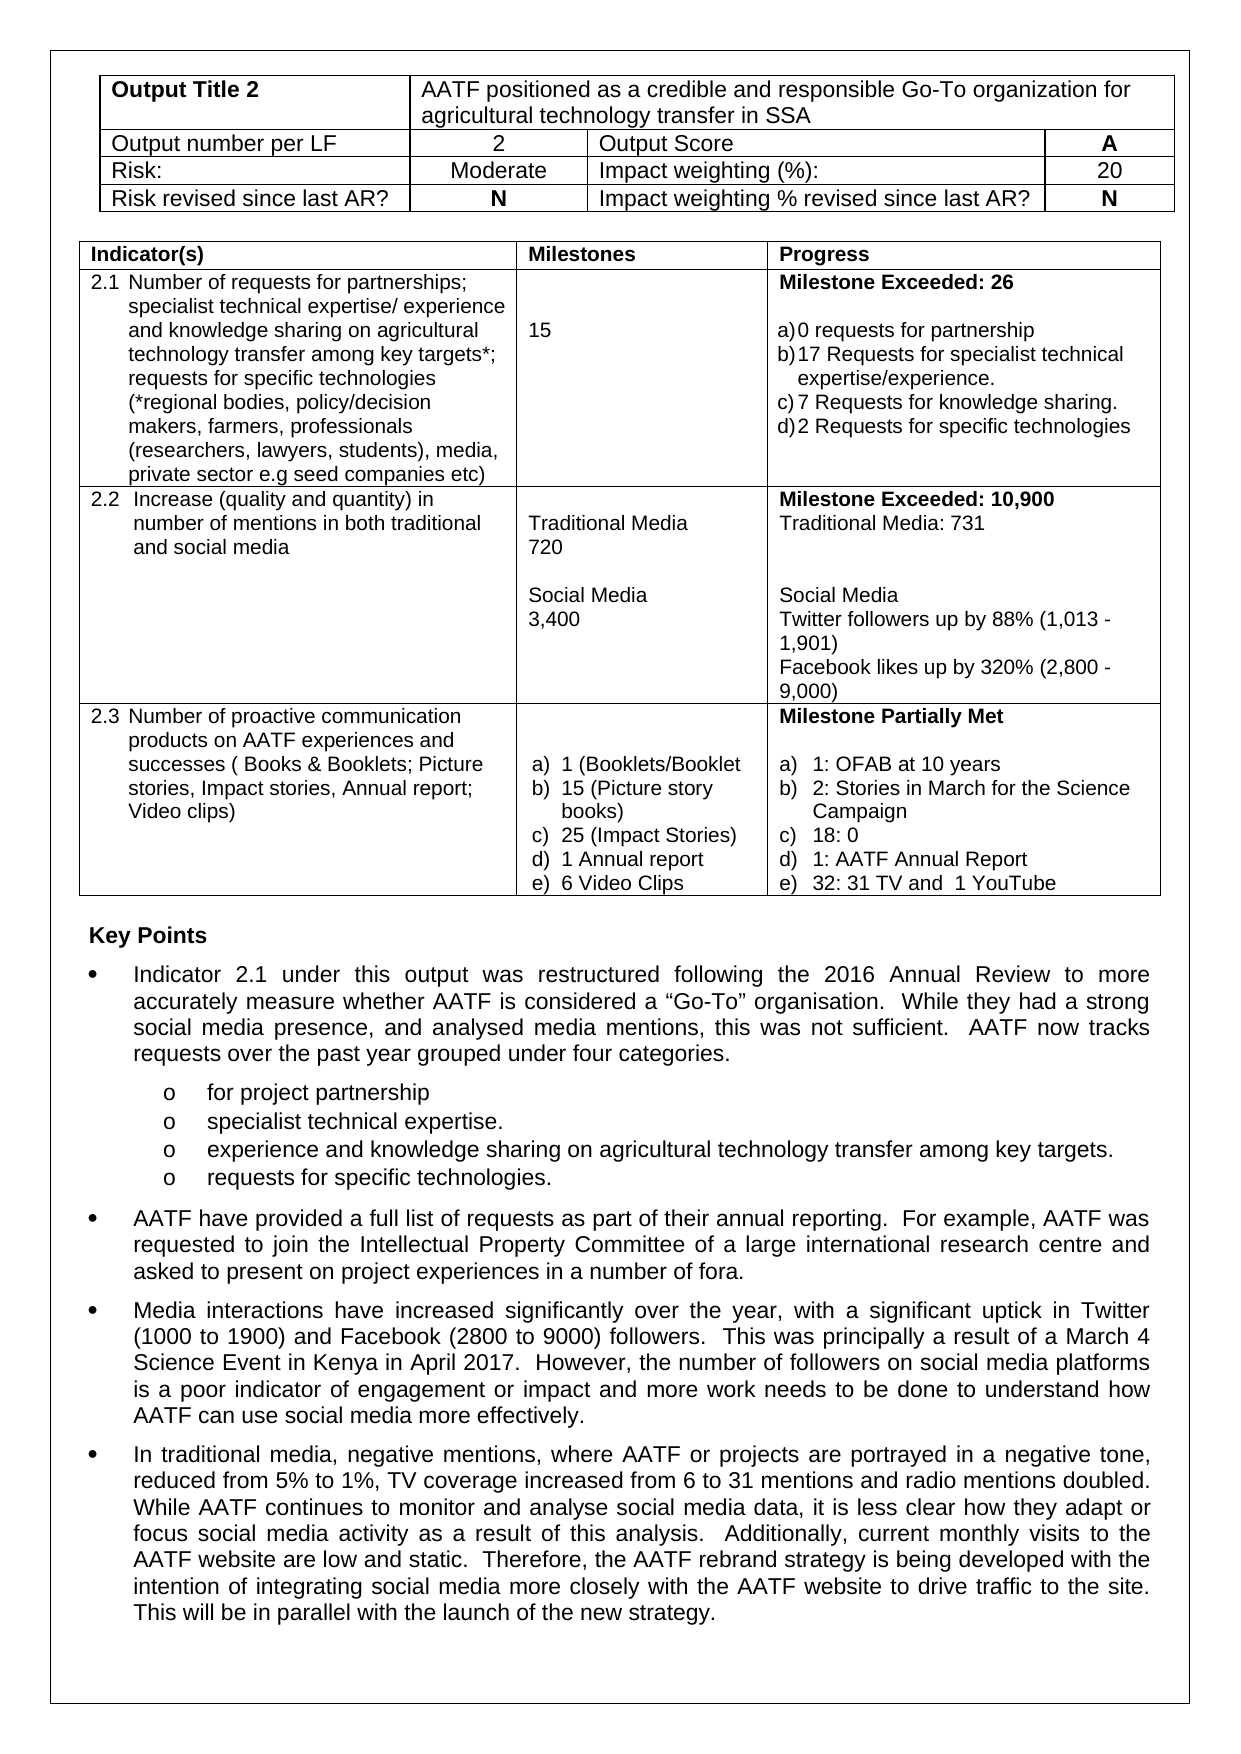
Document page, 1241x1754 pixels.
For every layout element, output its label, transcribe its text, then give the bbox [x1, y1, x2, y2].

table_cell 20 [1046, 157, 1174, 183]
list for project partnership [162, 1079, 1152, 1108]
list specialist technical expertise. [162, 1108, 1152, 1136]
list Media interactions have increased significantly over the year, with a significant uptick in Twitter (1000 to 1900) and Facebook (2800 to 9000) followers. This was principally a result of a March 4 Science Event in Kenya in April 2017. However, the number of followers on social media platforms is a poor indicator of engagement or impact and more work needs to be done to understand how AATF can use social media more effectively. [89, 1297, 1152, 1428]
table_cell Milestone Exceeded: 10,900 Traditional Media: 731 Social Media Twitter followers up by 88% (1,013 - 1,901) Facebook likes up by 320% (2,800 - 9,000) [768, 487, 1160, 702]
table_cell Traditional Media 720 Social Media 3,400 [517, 487, 767, 702]
table_cell Moderate [411, 157, 587, 183]
table_cell 15 [517, 270, 767, 486]
table_header AATF positioned as a credible and responsible Go-To organization for agricultural technology transfer in SSA [411, 76, 1174, 129]
table_cell Number of proactive communication products on AATF experiences and successes ( Books & Booklets; Picture stories, Impact stories, Annual report; Video clips) [80, 704, 516, 895]
table_cell 2 [411, 130, 587, 156]
table_cell 1 (Booklets/Booklet 15 (Picture story books) 25 (Impact Stories) 1 Annual report 6 Video Clips [517, 704, 767, 895]
table_cell Milestone Partially Met 1: OFAB at 10 years 2: Stories in March for the Science Campaign 18: 0 1: AATF Annual Report 32: 31 TV and 1 YouTube [768, 704, 1160, 895]
table_cell Impact weighting % revised since last AR? [588, 185, 1044, 211]
table_cell Impact weighting (%): [588, 157, 1044, 183]
table_header Output Title 2 [101, 76, 409, 129]
table_cell Risk: [101, 157, 409, 183]
list requests for specific technologies. [162, 1164, 1152, 1193]
text Key Points [89, 922, 1152, 949]
table_header Indicator(s) [80, 242, 516, 269]
list experience and knowledge sharing on agricultural technology transfer among key targets. [162, 1136, 1152, 1164]
table_cell Output number per LF [101, 130, 409, 156]
table_cell N [411, 185, 587, 211]
table_cell Increase (quality and quantity) in number of mentions in both traditional and social media [80, 487, 516, 702]
table_header Progress [768, 242, 1160, 269]
table_cell Number of requests for partnerships; specialist technical expertise/ experience and knowledge sharing on agricultural technology transfer among key targets*; requests for specific technologies (*regional bodies, policy/decision makers, farmers, professionals (researchers, lawyers, students), media, private sector e.g seed companies etc) [80, 270, 516, 486]
table_header Milestones [517, 242, 767, 269]
table_cell Output Score [588, 130, 1044, 156]
table_cell Milestone Exceeded: 26 0 requests for partnership 17 Requests for specialist technical expertise/experience. 7 Requests for knowledge sharing. 2 Requests for specific technologies [768, 270, 1160, 486]
list Indicator 2.1 under this output was restructured following the 2016 Annual Review to more accurately measure whether AATF is considered a “Go-To” organisation. While they had a strong social media presence, and analysed media mentions, this was not sufficient. AATF now tracks requests over the past year grouped under four categories. [89, 961, 1152, 1067]
table_cell Risk revised since last AR? [101, 185, 409, 211]
table_cell A [1046, 130, 1174, 156]
list AATF have provided a full list of requests as part of their annual reporting. For example, AATF was requested to join the Intellectual Property Committee of a large international research centre and asked to present on project experiences in a number of fora. [89, 1205, 1152, 1284]
table_cell N [1046, 185, 1174, 211]
list In traditional media, negative mentions, where AATF or projects are portrayed in a negative tone, reduced from 5% to 1%, TV coverage increased from 6 to 31 mentions and radio mentions doubled. While AATF continues to monitor and analyse social media data, it is less clear how they adapt or focus social media activity as a result of this analysis. Additionally, current monthly visits to the AATF website are low and static. Therefore, the AATF rebrand strategy is being developed with the intention of integrating social media more closely with the AATF website to drive traffic to the site. This will be in parallel with the launch of the new strategy. [89, 1441, 1152, 1625]
